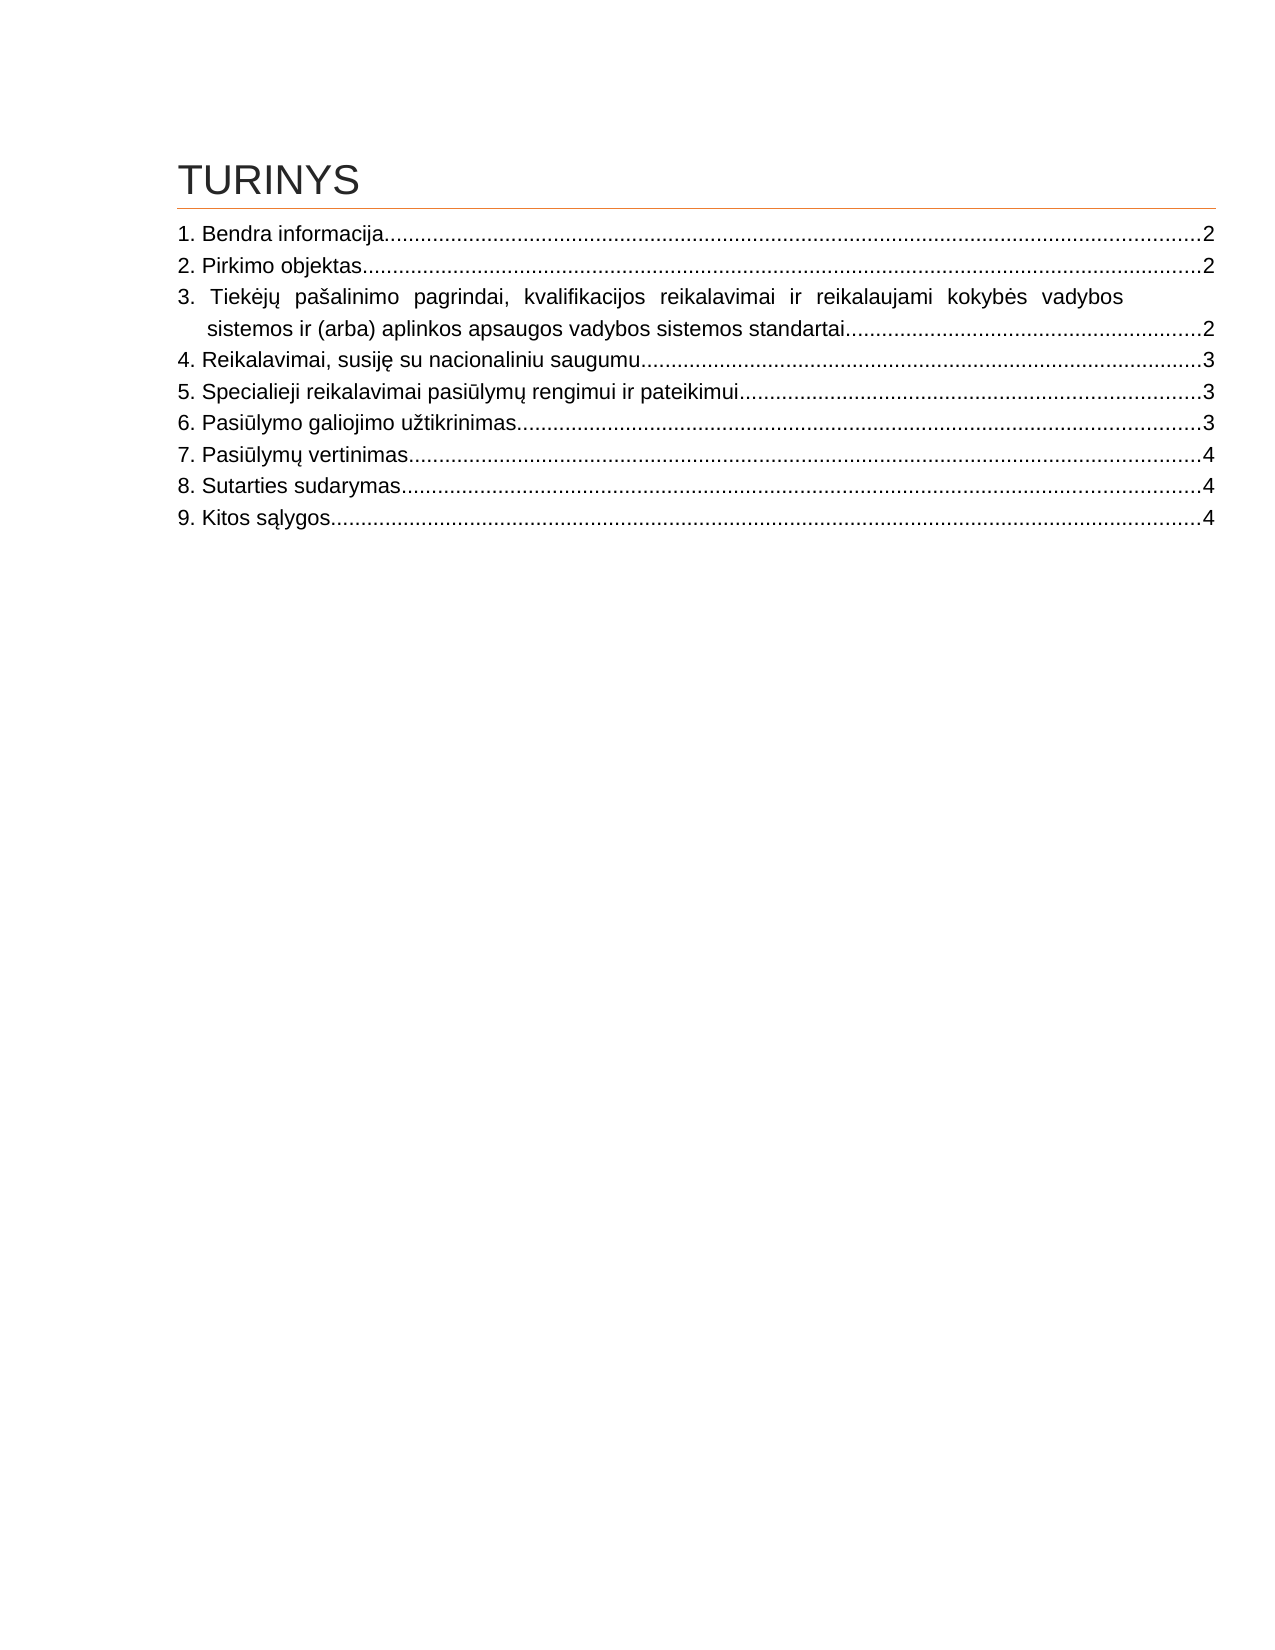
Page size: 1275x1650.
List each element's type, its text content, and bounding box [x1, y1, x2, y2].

text 6. Pasiūlymo galiojimo užtikrinimas 3 [177, 410, 1124, 435]
text 3. Tiekėjų pašalinimo pagrindai, kvalifikacijos reikalavimai ir reikalaujami kokybės vadybos sistemos ir (arba) aplinkos apsaugos vadybos sistemos standartai 2 [177, 284, 1124, 341]
text 1. Bendra informacija 2 [177, 221, 1124, 246]
text 2. Pirkimo objektas 2 [177, 253, 1124, 278]
text 9. Kitos sąlygos 4 [177, 504, 1124, 529]
text 8. Sutarties sudarymas 4 [177, 473, 1124, 498]
text 4. Reikalavimai, susiję su nacionaliniu saugumu 3 [177, 347, 1124, 372]
text 7. Pasiūlymų vertinimas 4 [177, 441, 1124, 467]
subtitle TURINYS [177, 156, 1216, 208]
text 5. Specialieji reikalavimai pasiūlymų rengimui ir pateikimui 3 [177, 378, 1124, 404]
